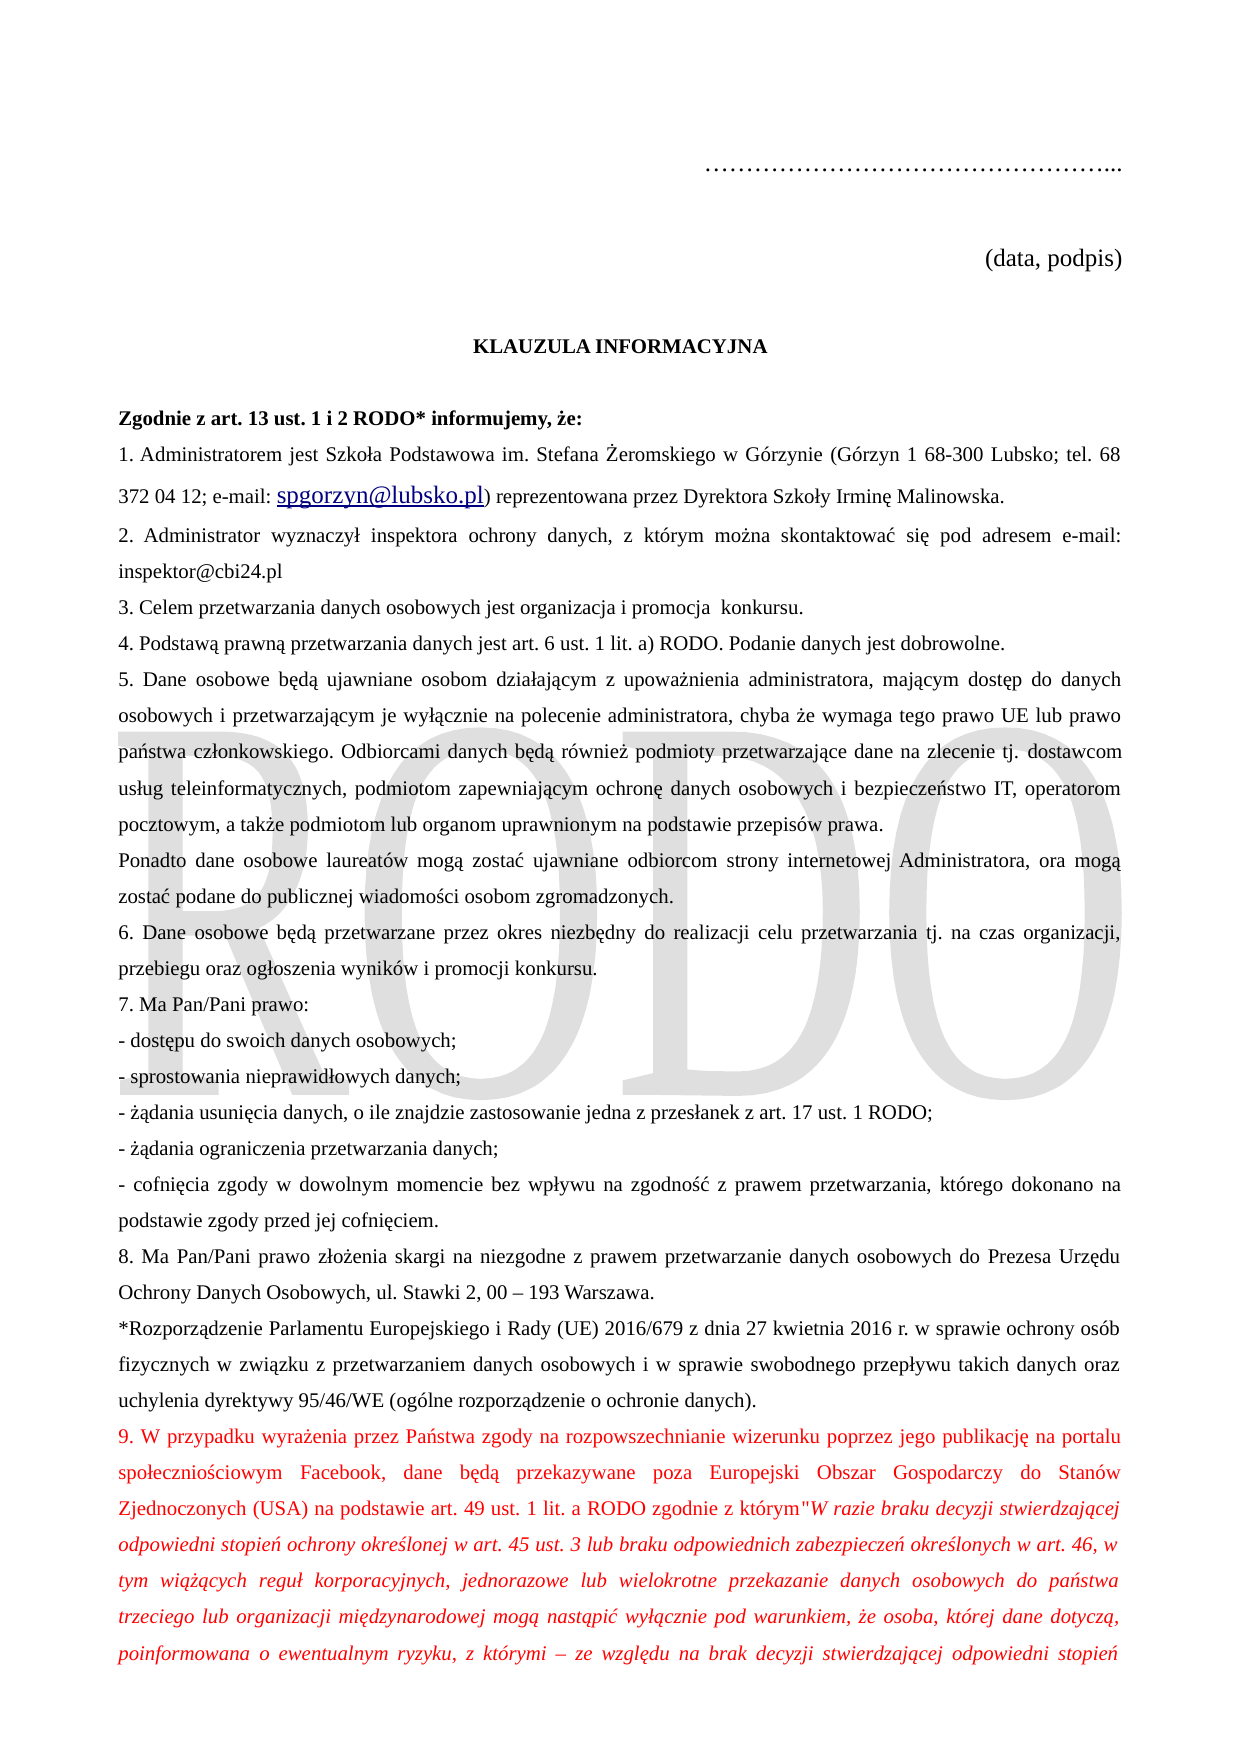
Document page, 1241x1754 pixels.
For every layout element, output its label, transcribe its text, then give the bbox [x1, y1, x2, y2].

text - sprostowania nieprawidłowych danych; [1058, 1064, 1122, 1088]
text 6. Dane osobowe będą przetwarzane przez okres niezbędny do realizacji celu przetwarzania tj. na czas organizacji, przebiegu oraz ogłoszenia wyników i promocji konkursu. [593, 920, 653, 980]
text Ponadto dane osobowe laureatów mogą zostać ujawniane odbiorcom strony internetowej Administratora, ora mogą zostać podane do publicznej wiadomości osobom zgromadzonych. [593, 848, 653, 908]
text - cofnięcia zgody w dowolnym momencie bez wpływu na zgodność z prawem przetwarzania, którego dokonano na podstawie zgody przed jej cofnięciem. [118, 1172, 1122, 1232]
text - dostępu do swoich danych osobowych; [828, 1028, 917, 1052]
text 7. Ma Pan/Pani prawo: [846, 992, 902, 1016]
text Ponadto dane osobowe laureatów mogą zostać ujawniane odbiorcom strony internetowej Administratora, ora mogą zostać podane do publicznej wiadomości osobom zgromadzonych. [402, 848, 559, 908]
text - żądania ograniczenia przetwarzania danych; [118, 1136, 1122, 1160]
text Ponadto dane osobowe laureatów mogą zostać ujawniane odbiorcom strony internetowej Administratora, ora mogą zostać podane do publicznej wiadomości osobom zgromadzonych. [183, 848, 271, 908]
text 7. Ma Pan/Pani prawo: [288, 992, 377, 1016]
text 7. Ma Pan/Pani prawo: [183, 992, 258, 1016]
text 6. Dane osobowe będą przetwarzane przez okres niezbędny do realizacji celu przetwarzania tj. na czas organizacji, przebiegu oraz ogłoszenia wyników i promocji konkursu. [260, 920, 369, 980]
text - sprostowania nieprawidłowych danych; [965, 1064, 1046, 1078]
text Zgodnie z art. 13 ust. 1 i 2 RODO* informujemy, że: [118, 406, 1122, 430]
text 3. Celem przetwarzania danych osobowych jest organizacja i promocja konkursu. [118, 595, 1122, 619]
text 7. Ma Pan/Pani prawo: [688, 992, 815, 1016]
text - dostępu do swoich danych osobowych; [304, 1028, 393, 1052]
text (data, podpis) [118, 243, 1122, 272]
text - sprostowania nieprawidłowych danych; [441, 1064, 521, 1078]
text - sprostowania nieprawidłowych danych; [320, 1064, 428, 1088]
text …………………………………………... [118, 148, 1122, 176]
text Ponadto dane osobowe laureatów mogą zostać ujawniane odbiorcom strony internetowej Administratora, ora mogą zostać podane do publicznej wiadomości osobom zgromadzonych. [927, 848, 1084, 908]
text Ponadto dane osobowe laureatów mogą zostać ujawniane odbiorcom strony internetowej Administratora, ora mogą zostać podane do publicznej wiadomości osobom zgromadzonych. [688, 848, 822, 908]
text - żądania usunięcia danych, o ile znajdzie zastosowanie jedna z przesłanek z art. 17 ust. 1 RODO; [118, 1100, 1122, 1124]
text 7. Ma Pan/Pani prawo: [585, 992, 653, 1016]
text - dostępu do swoich danych osobowych; [569, 1028, 653, 1052]
text - sprostowania nieprawidłowych danych; [183, 1064, 288, 1088]
text 6. Dane osobowe będą przetwarzane przez okres niezbędny do realizacji celu przetwarzania tj. na czas organizacji, przebiegu oraz ogłoszenia wyników i promocji konkursu. [688, 920, 822, 980]
text 4. Podstawą prawną przetwarzania danych jest art. 6 ust. 1 lit. a) RODO. Podanie danych jest dobrowolne. [118, 631, 1122, 655]
text KLAUZULA INFORMACYJNA [118, 333, 1122, 358]
text - dostępu do swoich danych osobowych; [688, 1028, 803, 1052]
text 7. Ma Pan/Pani prawo: [932, 992, 1079, 1016]
text 5. Dane osobowe będą ujawniane osobom działającym z upoważnienia administratora, mającym dostęp do danych osobowych i przetwarzającym je wyłącznie na polecenie administratora, chyba że wymaga tego prawo UE lub prawo państwa członkowskiego. Odbiorcami danych będą również podmioty przetwarzające dane na zlecenie tj. dostawcom usług teleinformatycznych, podmiotom zapewniającym ochronę danych osobowych i bezpieczeństwo IT, operatorom pocztowym, a także podmiotom lub organom uprawnionym na podstawie przepisów prawa. [118, 667, 1122, 836]
text 8. Ma Pan/Pani prawo złożenia skargi na niezgodne z prawem przetwarzanie danych osobowych do Prezesa Urzędu Ochrony Danych Osobowych, ul. Stawki 2, 00 – 193 Warszawa. [118, 1244, 1122, 1304]
text 6. Dane osobowe będą przetwarzane przez okres niezbędny do realizacji celu przetwarzania tj. na czas organizacji, przebiegu oraz ogłoszenia wyników i promocji konkursu. [927, 920, 1084, 980]
text 9. W przypadku wyrażenia przez Państwa zgody na rozpowszechnianie wizerunku poprzez jego publikację na portalu społeczniościowym Facebook, dane będą przekazywane poza Europejski Obszar Gospodarczy do Stanów Zjednoczonych (USA) na podstawie art. 49 ust. 1 lit. a RODO zgodnie z którym"W razie braku decyzji stwierdzającej odpowiedni stopień ochrony określonej w art. 45 ust. 3 lub braku odpowiednich zabezpieczeń określonych w art. 46, w tym wiążących reguł korporacyjnych, jednorazowe lub wielokrotne przekazanie danych osobowych do państwa trzeciego lub organizacji międzynarodowej mogą nastąpić wyłącznie pod warunkiem, że osoba, której dane dotyczą, poinformowana o ewentualnym ryzyku, z którymi – ze względu na brak decyzji stwierdzającej odpowiedni stopień [118, 1424, 1122, 1664]
text - dostępu do swoich danych osobowych; [417, 1028, 545, 1052]
text - dostępu do swoich danych osobowych; [942, 1028, 1069, 1052]
text 2. Administrator wyznaczył inspektora ochrony danych, z którym można skontaktować się pod adresem e-mail: inspektor@cbi24.pl [118, 523, 1122, 583]
text *Rozporządzenie Parlamentu Europejskiego i Rady (UE) 2016/679 z dnia 27 kwietnia 2016 r. w sprawie ochrony osób fizycznych w związku z przetwarzaniem danych osobowych i w sprawie swobodnego przepływu takich danych oraz uchylenia dyrektywy 95/46/WE (ogólne rozporządzenie o ochronie danych). [118, 1316, 1122, 1412]
text 7. Ma Pan/Pani prawo: [118, 992, 148, 1016]
text - sprostowania nieprawidłowych danych; [534, 1064, 653, 1088]
text - sprostowania nieprawidłowych danych; [785, 1064, 953, 1088]
text 7. Ma Pan/Pani prawo: [408, 992, 554, 1016]
text 6. Dane osobowe będą przetwarzane przez okres niezbędny do realizacji celu przetwarzania tj. na czas organizacji, przebiegu oraz ogłoszenia wyników i promocji konkursu. [402, 920, 559, 980]
text - dostępu do swoich danych osobowych; [183, 1028, 273, 1052]
text Ponadto dane osobowe laureatów mogą zostać ujawniane odbiorcom strony internetowej Administratora, ora mogą zostać podane do publicznej wiadomości osobom zgromadzonych. [286, 848, 368, 908]
text 1. Administratorem jest Szkoła Podstawowa im. Stefana Żeromskiego w Górzynie (Górzyn 1 68-300 Lubsko; tel. 68 372 04 12; e-mail: spgorzyn@lubsko.pl) reprezentowana przez Dyrektora Szkoły Irminę Malinowska. [118, 442, 1122, 509]
